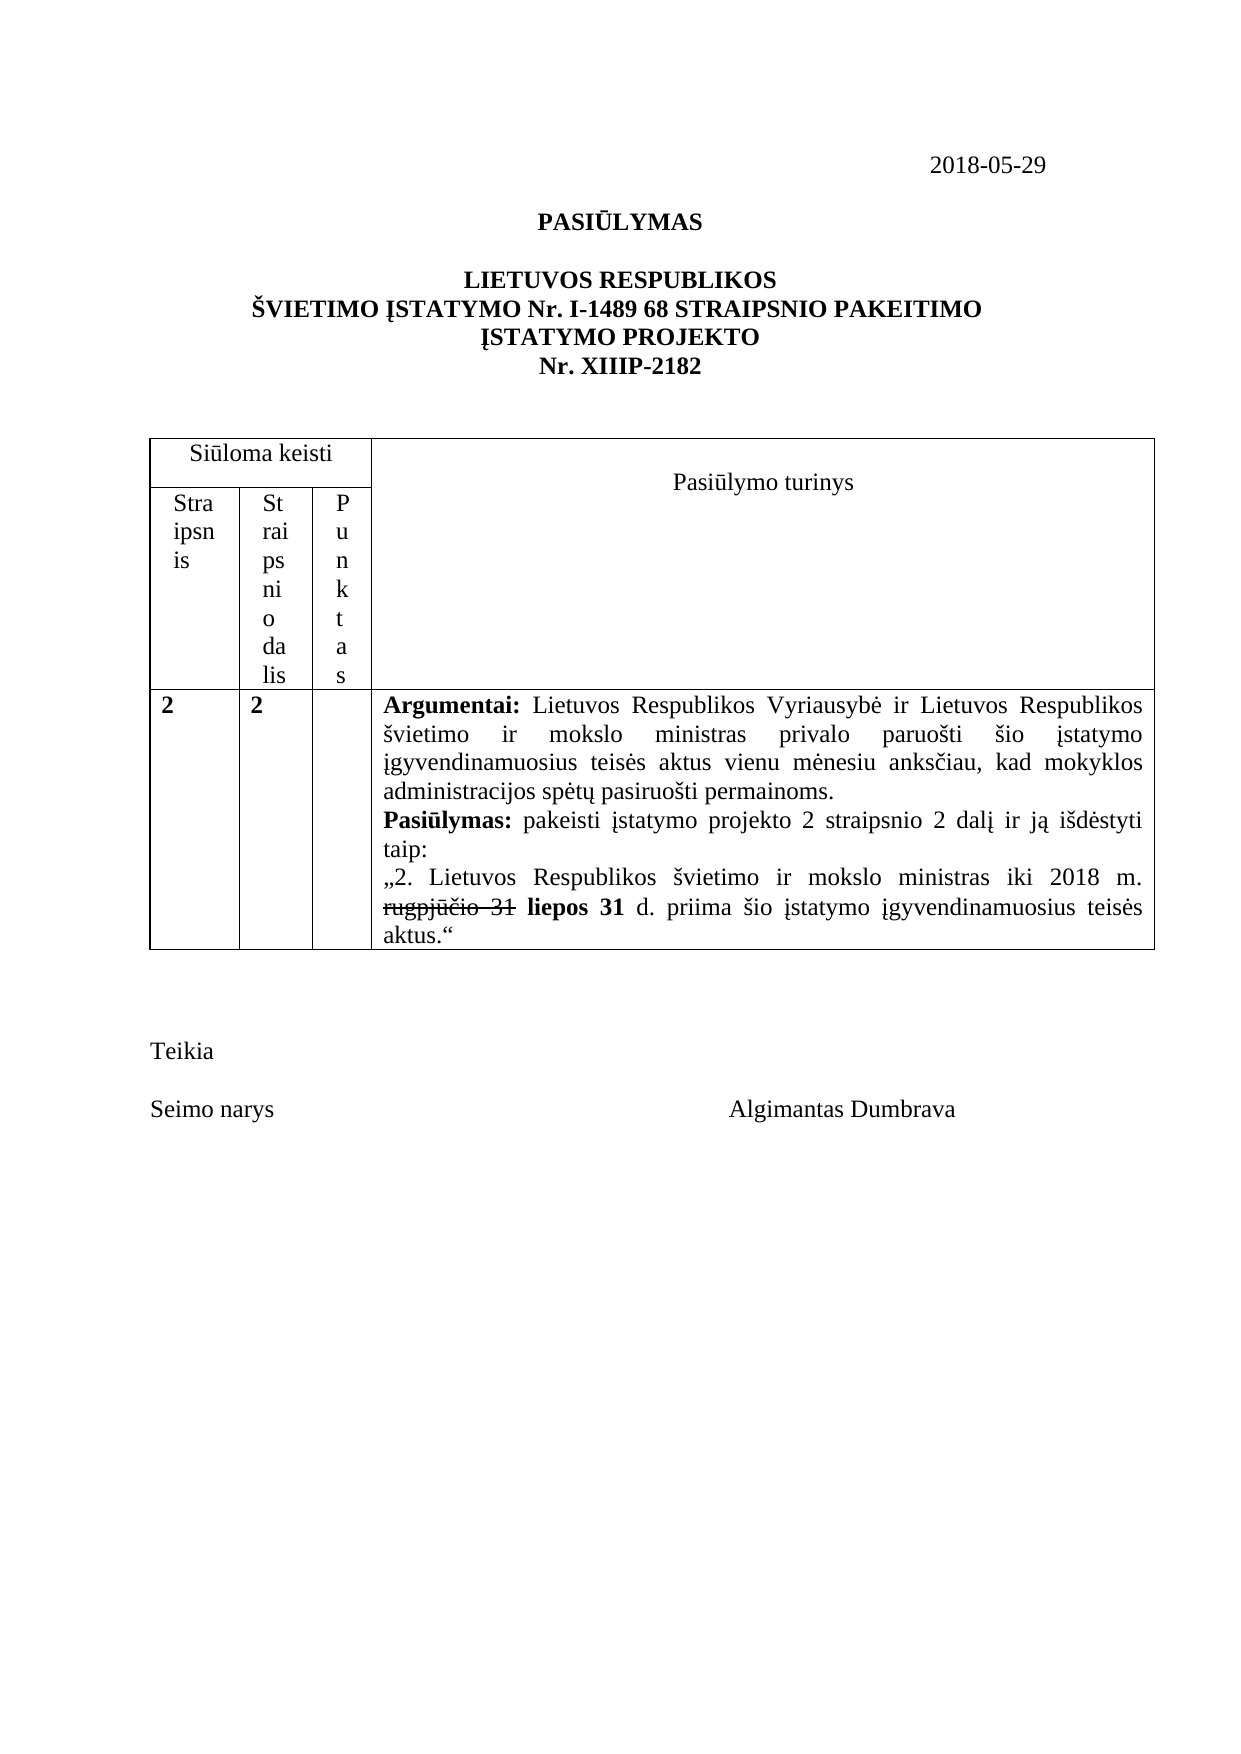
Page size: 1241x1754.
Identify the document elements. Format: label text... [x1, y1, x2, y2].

text ŠVIETIMO ĮSTATYMO Nr. I-1489 68 STRAIPSNIO PAKEITIMO [150, 294, 1090, 322]
table_cell 2 [240, 690, 312, 949]
table_cell Argumentai: Lietuvos Respublikos Vyriausybė ir Lietuvos Respublikos švietimo ir mokslo ministras privalo paruošti šio įstatymo įgyvendinamuosius teisės aktus vienu mėnesiu anksčiau, kad mokyklos administracijos spėtų pasiruošti permainoms. Pasiūlymas: pakeisti įstatymo projekto 2 straipsnio 2 dalį ir ją išdėstyti taip: „2. Lietuvos Respublikos švietimo ir mokslo ministras iki 2018 m. rugpjūčio 31 liepos 31 d. priima šio įstatymo įgyvendinamuosius teisės aktus.“ [372, 690, 1154, 949]
table_header Pasiūlymo turinys [372, 439, 1154, 689]
text Nr. XIIIP-2182 [150, 351, 1090, 380]
text Seimo narys Algimantas Dumbrava [150, 1094, 1090, 1123]
text ĮSTATYMO PROJEKTO [150, 322, 1090, 351]
table_cell Straipsnio dalis [240, 488, 312, 689]
table_cell 2 [151, 690, 239, 949]
text PASIŪLYMAS [150, 207, 1090, 236]
table_cell Punktas [313, 488, 371, 689]
text LIETUVOS RESPUBLIKOS [150, 265, 1090, 294]
text 2018-05-29 [150, 150, 1046, 179]
text Teikia [150, 1036, 1090, 1065]
table_header Siūloma keisti [151, 439, 371, 487]
table_cell Straipsnis [151, 488, 239, 689]
table_cell [313, 690, 371, 949]
